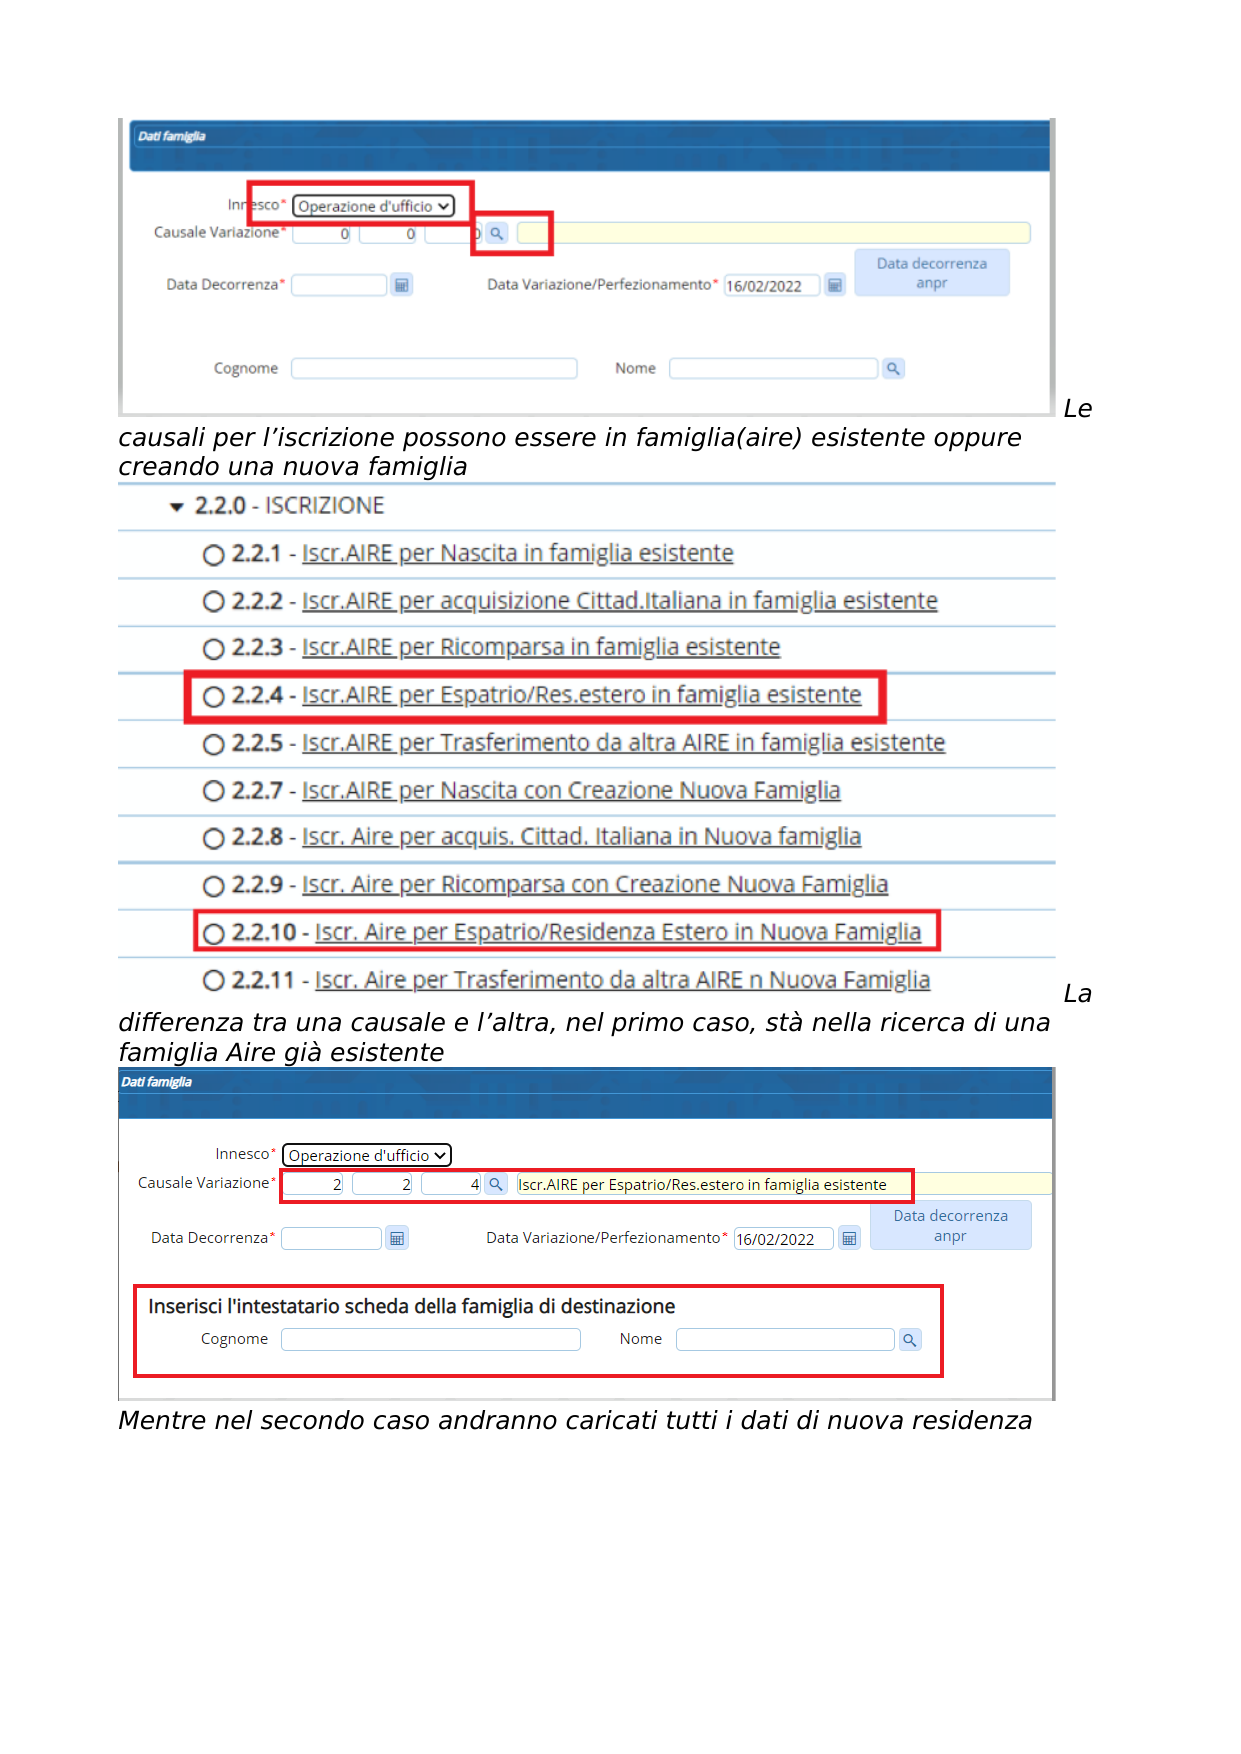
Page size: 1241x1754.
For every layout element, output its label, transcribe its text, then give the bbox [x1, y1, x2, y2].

picture [118, 481, 1056, 1003]
picture [118, 1067, 1056, 1401]
picture [118, 118, 1056, 417]
text Le causali per l’iscrizione possono essere in famiglia(aire) esistente oppure creando una nuova famiglia La differenza tra una causale e l’altra, nel primo caso, stà nella ricerca di una famiglia Aire già esistente Mentre nel secondo caso andranno caricati tutti i dati di nuova residenza [118, 118, 1122, 1436]
